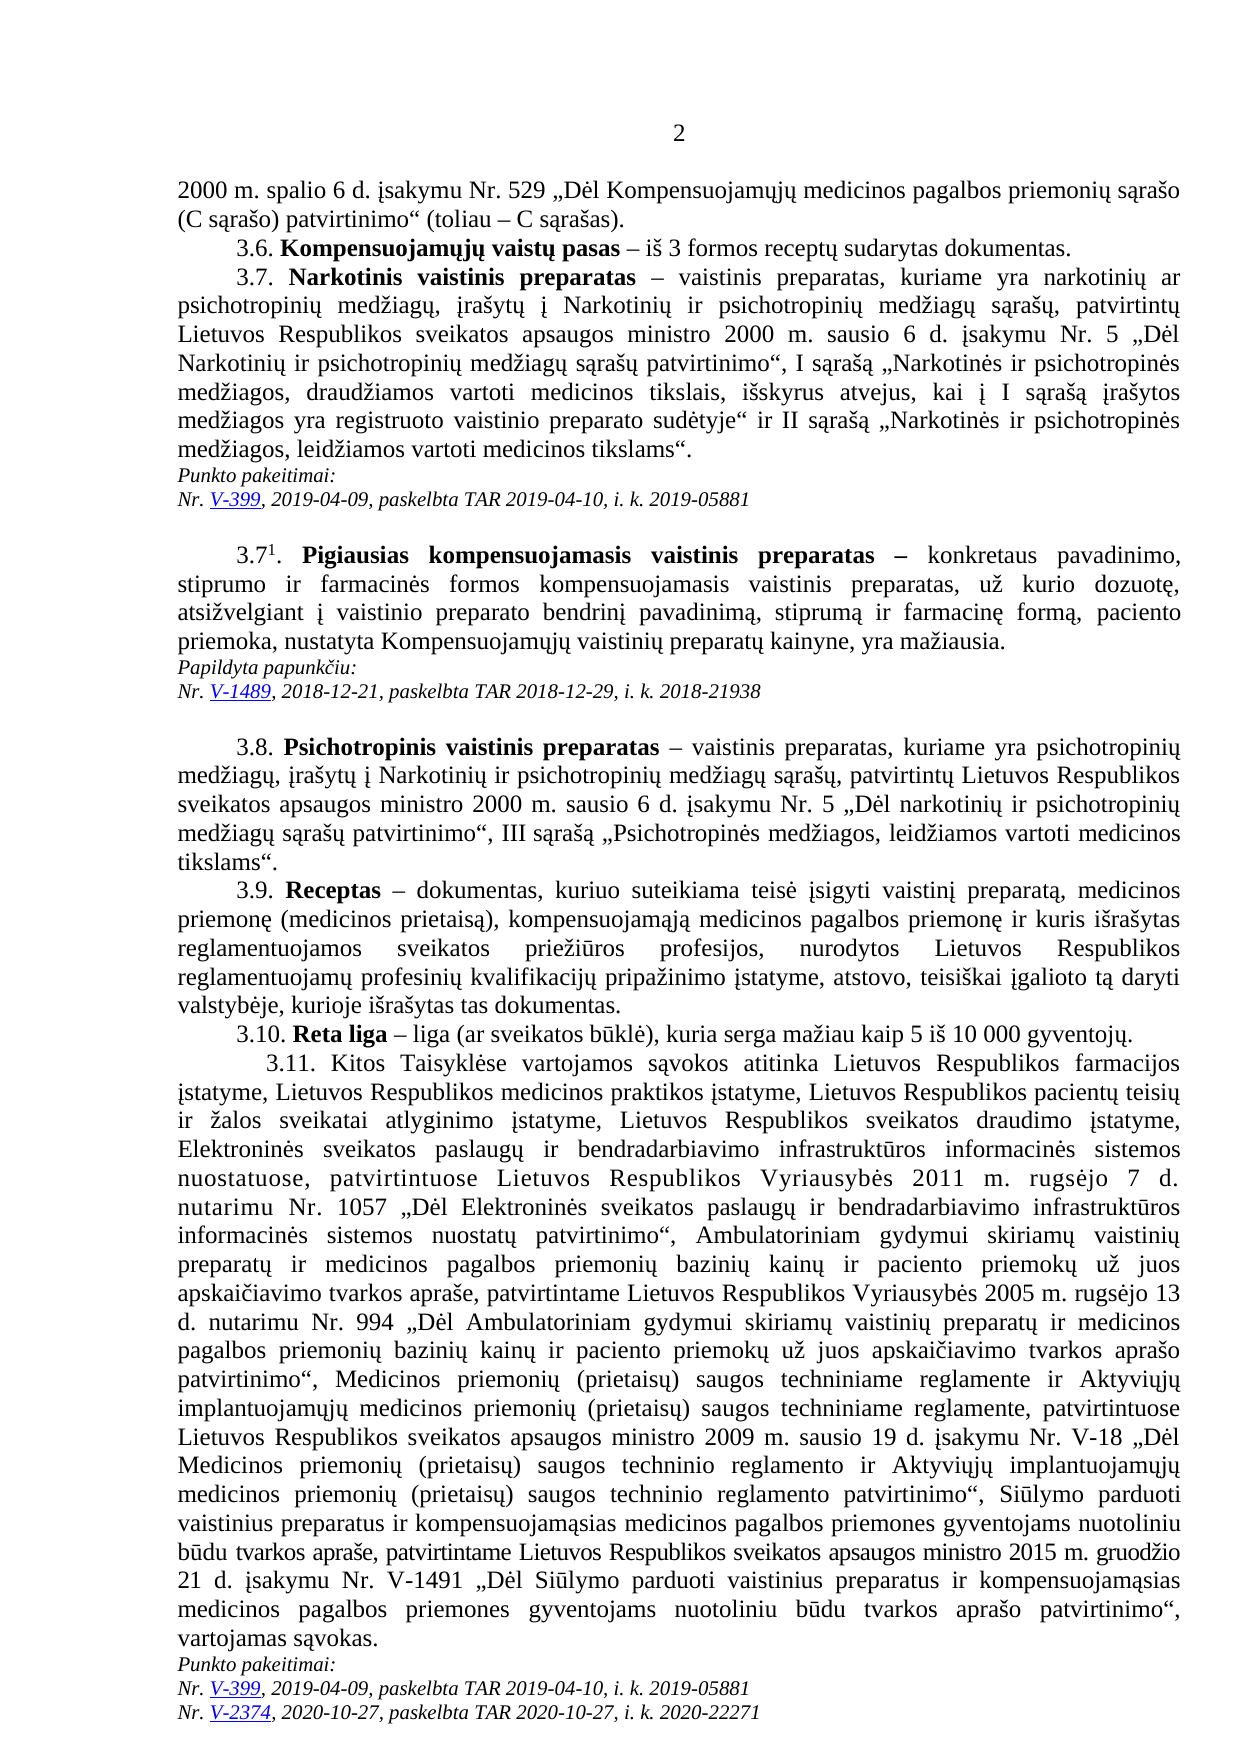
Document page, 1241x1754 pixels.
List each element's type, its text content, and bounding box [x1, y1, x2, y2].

text Nr. V-2374, 2020-10-27, paskelbta TAR 2020-10-27, i. k. 2020-22271 [177, 1700, 1181, 1724]
text 3.6. Kompensuojamųjų vaistų pasas – iš 3 formos receptų sudarytas dokumentas. [177, 233, 1181, 262]
text 3.10. Reta liga – liga (ar sveikatos būklė), kuria serga mažiau kaip 5 iš 10 000 gyventojų. [177, 1019, 1181, 1048]
text 3.71. Pigiausias kompensuojamasis vaistinis preparatas – konkretaus pavadinimo, stiprumo ir farmacinės formos kompensuojamasis vaistinis preparatas, už kurio dozuotę, atsižvelgiant į vaistinio preparato bendrinį pavadinimą, stiprumą ir farmacinę formą, paciento priemoka, nustatyta Kompensuojamųjų vaistinių preparatų kainyne, yra mažiausia. [177, 540, 1181, 655]
text 3.7. Narkotinis vaistinis preparatas – vaistinis preparatas, kuriame yra narkotinių ar psichotropinių medžiagų, įrašytų į Narkotinių ir psichotropinių medžiagų sąrašų, patvirtintų Lietuvos Respublikos sveikatos apsaugos ministro 2000 m. sausio 6 d. įsakymu Nr. 5 „Dėl Narkotinių ir psichotropinių medžiagų sąrašų patvirtinimo“, I sąrašą „Narkotinės ir psichotropinės medžiagos, draudžiamos vartoti medicinos tikslais, išskyrus atvejus, kai į I sąrašą įrašytos medžiagos yra registruoto vaistinio preparato sudėtyje“ ir II sąrašą „Narkotinės ir psichotropinės medžiagos, leidžiamos vartoti medicinos tikslams“. [177, 262, 1181, 463]
text Papildyta papunkčiu: [177, 655, 1181, 679]
text 3.8. Psichotropinis vaistinis preparatas – vaistinis preparatas, kuriame yra psichotropinių medžiagų, įrašytų į Narkotinių ir psichotropinių medžiagų sąrašų, patvirtintų Lietuvos Respublikos sveikatos apsaugos ministro 2000 m. sausio 6 d. įsakymu Nr. 5 „Dėl narkotinių ir psichotropinių medžiagų sąrašų patvirtinimo“, III sąrašą „Psichotropinės medžiagos, leidžiamos vartoti medicinos tikslams“. [177, 732, 1181, 876]
text 3.9. Receptas – dokumentas, kuriuo suteikiama teisė įsigyti vaistinį preparatą, medicinos priemonę (medicinos prietaisą), kompensuojamąją medicinos pagalbos priemonę ir kuris išrašytas reglamentuojamos sveikatos priežiūros profesijos, nurodytos Lietuvos Respublikos reglamentuojamų profesinių kvalifikacijų pripažinimo įstatyme, atstovo, teisiškai įgalioto tą daryti valstybėje, kurioje išrašytas tas dokumentas. [177, 876, 1181, 1019]
text 2000 m. spalio 6 d. įsakymu Nr. 529 „Dėl Kompensuojamųjų medicinos pagalbos priemonių sąrašo (C sąrašo) patvirtinimo“ (toliau – C sąrašas). [177, 176, 1181, 233]
text 3.11. Kitos Taisyklėse vartojamos sąvokos atitinka Lietuvos Respublikos farmacijos įstatyme, Lietuvos Respublikos medicinos praktikos įstatyme, Lietuvos Respublikos pacientų teisių ir žalos sveikatai atlyginimo įstatyme, Lietuvos Respublikos sveikatos draudimo įstatyme, Elektroninės sveikatos paslaugų ir bendradarbiavimo infrastruktūros informacinės sistemos nuostatuose, patvirtintuose Lietuvos Respublikos Vyriausybės 2011 m. rugsėjo 7 d. nutarimu Nr. 1057 „Dėl Elektroninės sveikatos paslaugų ir bendradarbiavimo infrastruktūros informacinės sistemos nuostatų patvirtinimo“, Ambulatoriniam gydymui skiriamų vaistinių preparatų ir medicinos pagalbos priemonių bazinių kainų ir paciento priemokų už juos apskaičiavimo tvarkos apraše, patvirtintame Lietuvos Respublikos Vyriausybės 2005 m. rugsėjo 13 d. nutarimu Nr. 994 „Dėl Ambulatoriniam gydymui skiriamų vaistinių preparatų ir medicinos pagalbos priemonių bazinių kainų ir paciento priemokų už juos apskaičiavimo tvarkos aprašo patvirtinimo“, Medicinos priemonių (prietaisų) saugos techniniame reglamente ir Aktyviųjų implantuojamųjų medicinos priemonių (prietaisų) saugos techniniame reglamente, patvirtintuose Lietuvos Respublikos sveikatos apsaugos ministro 2009 m. sausio 19 d. įsakymu Nr. V-18 „Dėl Medicinos priemonių (prietaisų) saugos techninio reglamento ir Aktyviųjų implantuojamųjų medicinos priemonių (prietaisų) saugos techninio reglamento patvirtinimo“, Siūlymo parduoti vaistinius preparatus ir kompensuojamąsias medicinos pagalbos priemones gyventojams nuotoliniu būdu tvarkos apraše, patvirtintame Lietuvos Respublikos sveikatos apsaugos ministro 2015 m. gruodžio 21 d. įsakymu Nr. V-1491 „Dėl Siūlymo parduoti vaistinius preparatus ir kompensuojamąsias medicinos pagalbos priemones gyventojams nuotoliniu būdu tvarkos aprašo patvirtinimo“, vartojamas sąvokas. [177, 1048, 1181, 1652]
text Punkto pakeitimai: [177, 1652, 1181, 1676]
text Nr. V-399, 2019-04-09, paskelbta TAR 2019-04-10, i. k. 2019-05881 [177, 1676, 1181, 1700]
text Nr. V-399, 2019-04-09, paskelbta TAR 2019-04-10, i. k. 2019-05881 [177, 487, 1181, 511]
text Nr. V-1489, 2018-12-21, paskelbta TAR 2018-12-29, i. k. 2018-21938 [177, 679, 1181, 703]
text Punkto pakeitimai: [177, 463, 1181, 487]
